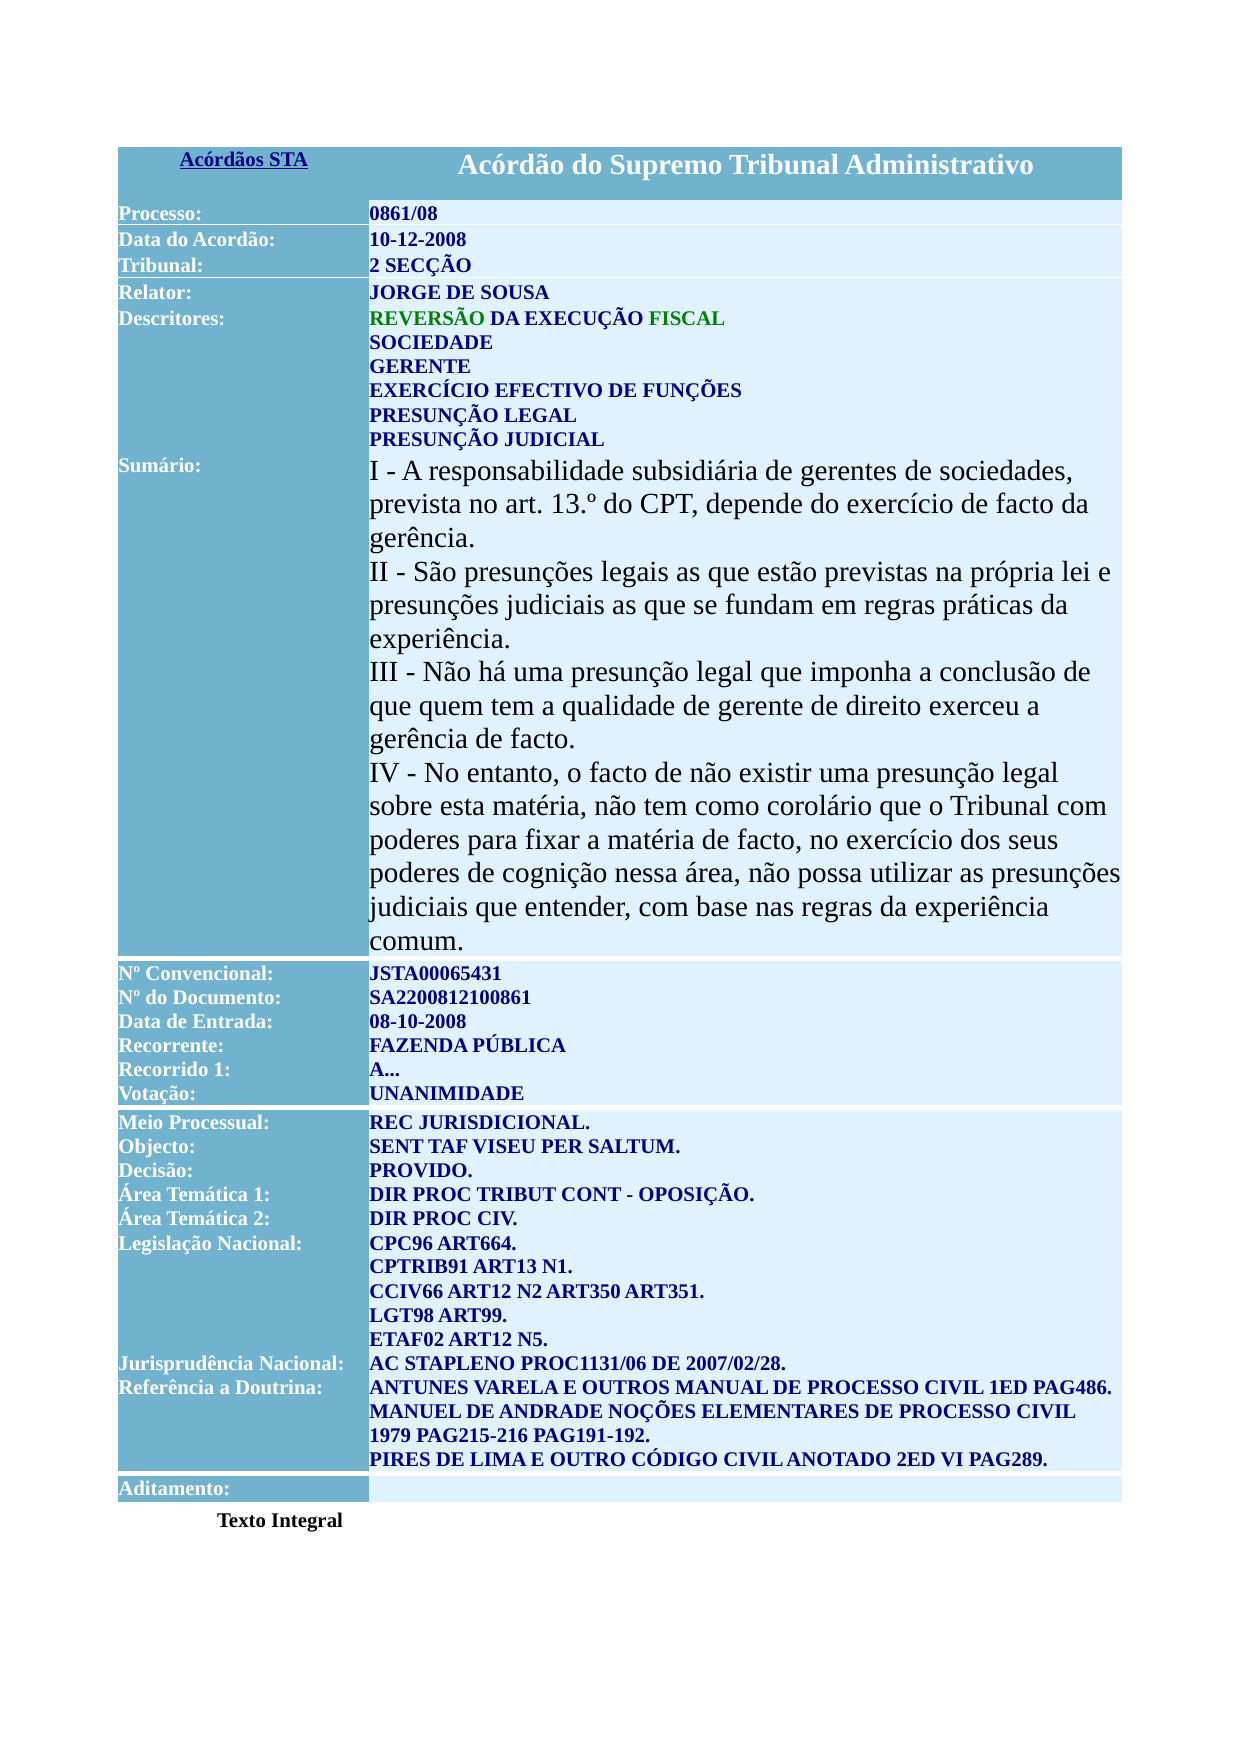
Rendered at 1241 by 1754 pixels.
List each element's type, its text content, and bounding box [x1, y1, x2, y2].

table_cell Sumário: [118, 453, 369, 956]
table_cell Legislação Nacional: [118, 1230, 369, 1351]
table_cell 2 SECÇÃO [369, 253, 1122, 277]
table_cell ANTUNES VARELA E OUTROS MANUAL DE PROCESSO CIVIL 1ED PAG486. MANUEL DE ANDRADE NOÇÕES ELEMENTARES DE PROCESSO CIVIL 1979 PAG215-216 PAG191-192. PIRES DE LIMA E OUTRO CÓDIGO CIVIL ANOTADO 2ED VI PAG289. [369, 1375, 1122, 1471]
table_cell JSTA00065431 [369, 961, 1122, 985]
table_cell Recorrente: [118, 1033, 369, 1057]
table_cell Área Temática 1: [118, 1182, 369, 1206]
table_cell 08-10-2008 [369, 1009, 1122, 1033]
table_cell Recorrido 1: [118, 1057, 369, 1081]
table_cell REC JURISDICIONAL. [369, 1110, 1122, 1134]
table_cell SENT TAF VISEU PER SALTUM. [369, 1134, 1122, 1158]
table_cell Processo: [118, 200, 369, 224]
table_cell Votação: [118, 1081, 369, 1105]
table_cell REVERSÃO DA EXECUÇÃO FISCAL SOCIEDADE GERENTE EXERCÍCIO EFECTIVO DE FUNÇÕES PRESUNÇÃO LEGAL PRESUNÇÃO JUDICIAL [369, 306, 1122, 451]
table_cell [369, 1476, 1122, 1500]
table_cell Referência a Doutrina: [118, 1375, 369, 1471]
table_cell Nº Convencional: [118, 961, 369, 985]
table_cell Nº do Documento: [118, 985, 369, 1009]
table_cell Data do Acordão: [118, 227, 369, 251]
table_cell Decisão: [118, 1158, 369, 1182]
table_header Acórdão do Supremo Tribunal Administrativo [369, 147, 1122, 200]
table_cell UNANIMIDADE [369, 1081, 1122, 1105]
table_header Acórdãos STA [118, 147, 369, 200]
table_cell DIR PROC TRIBUT CONT - OPOSIÇÃO. [369, 1182, 1122, 1206]
table_cell Relator: [118, 280, 369, 304]
table_cell Descritores: [118, 306, 369, 451]
table_cell Data de Entrada: [118, 1009, 369, 1033]
table_cell DIR PROC CIV. [369, 1206, 1122, 1230]
table_cell Jurisprudência Nacional: [118, 1351, 369, 1375]
table_cell Tribunal: [118, 253, 369, 277]
table_cell I - A responsabilidade subsidiária de gerentes de sociedades, prevista no art. 13.º do CPT, depende do exercício de facto da gerência. II - São presunções legais as que estão previstas na própria lei e presunções judiciais as que se fundam em regras práticas da experiência. III - Não há uma presunção legal que imponha a conclusão de que quem tem a qualidade de gerente de direito exerceu a gerência de facto. IV - No entanto, o facto de não existir uma presunção legal sobre esta matéria, não tem como corolário que o Tribunal com poderes para fixar a matéria de facto, no exercício dos seus poderes de cognição nessa área, não possa utilizar as presunções judiciais que entender, com base nas regras da experiência comum. [369, 453, 1122, 956]
table_cell 10-12-2008 [369, 227, 1122, 251]
table_cell Aditamento: [118, 1476, 369, 1500]
table_cell A... [369, 1057, 1122, 1081]
table_cell FAZENDA PÚBLICA [369, 1033, 1122, 1057]
table_cell Meio Processual: [118, 1110, 369, 1134]
table_cell PROVIDO. [369, 1158, 1122, 1182]
table_cell SA2200812100861 [369, 985, 1122, 1009]
list Texto Integral [162, 1502, 1122, 1532]
table_cell Objecto: [118, 1134, 369, 1158]
table_cell Área Temática 2: [118, 1206, 369, 1230]
table_cell CPC96 ART664. CPTRIB91 ART13 N1. CCIV66 ART12 N2 ART350 ART351. LGT98 ART99. ETAF02 ART12 N5. [369, 1230, 1122, 1351]
table_cell 0861/08 [369, 200, 1122, 224]
table_cell AC STAPLENO PROC1131/06 DE 2007/02/28. [369, 1351, 1122, 1375]
table_cell JORGE DE SOUSA [369, 280, 1122, 304]
